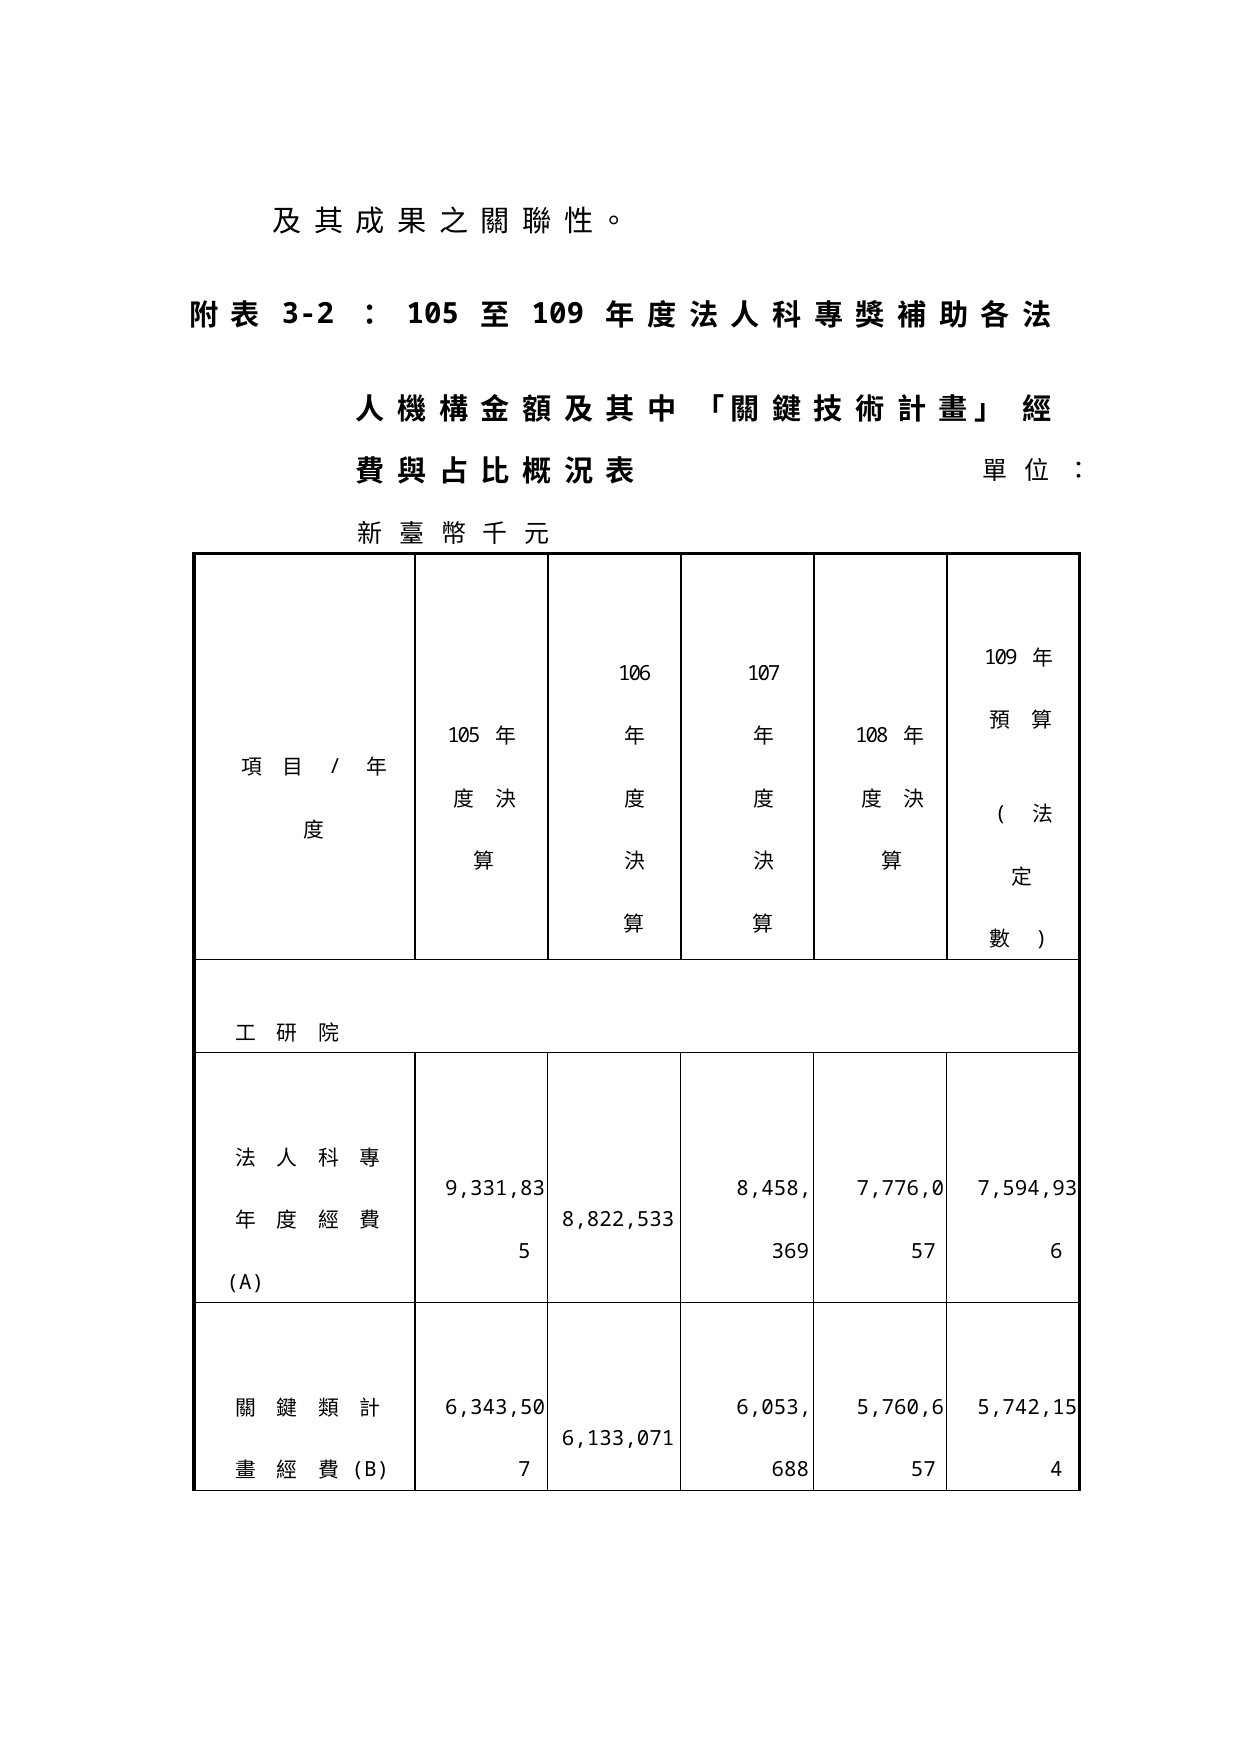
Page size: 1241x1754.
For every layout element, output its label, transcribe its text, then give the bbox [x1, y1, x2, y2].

table_cell 6,053,688 [681, 1303, 813, 1490]
table_cell 6,343,507 [416, 1303, 547, 1490]
table_header 105年度決算 [416, 555, 547, 958]
table_cell 5,760,657 [814, 1303, 946, 1490]
table_cell 關鍵類計畫經費(B) [196, 1303, 414, 1490]
table_header 109年預算 (法定數) [948, 555, 1078, 958]
table_cell 8,458,369 [681, 1053, 813, 1302]
table_cell 5,742,154 [947, 1303, 1078, 1490]
table_cell 法人科專年度經費(A) [196, 1053, 414, 1302]
table_header 108年度決算 [815, 555, 946, 958]
table_cell 8,822,533 [548, 1053, 680, 1302]
table_header 106年度決算 [549, 555, 680, 958]
table_cell 7,594,936 [947, 1053, 1078, 1302]
table_cell 工研院 [196, 960, 1078, 1052]
table_cell 6,133,071 [548, 1303, 680, 1490]
table_cell 7,776,057 [814, 1053, 946, 1302]
table_header 項目/年度 [196, 555, 414, 958]
table_cell 9,331,835 [416, 1053, 547, 1302]
table_header 107年度決算 [682, 555, 813, 958]
text 揆諸經濟部近幾年預算書有關法人科技專案計畫之編列說明，主要係按各受補助法人區分「創新前瞻計畫」、「關鍵技術計畫」、「環境建構計畫」及「研發服務計畫」等類別表達其計畫概要及金額，其中並以「關鍵技術計畫」占大多數，其目標為開發相關產業之關鍵零組件及產品，並落實國內產業應用等(詳附表3-2)。惟依據「2018科技專案執行年報」所揭之法人科專營運成果與效益，主要係按各機構之「智慧科技」、「綠能科技」、「製造精進」、「民生福祉」、「服務創新」、「共通及其他領域」等「領域別」分析其研發經費、研究人力、技術引進、專利獲得及運用、技術移轉、技術暨專利移轉總收入等。由於經濟部法人科專計畫之預算編列項目內容，與近年科技專案執行年報中營運成果與效益之領域分類項目不同，恐難以落實勾稽法人科專預算執行及其成果之關聯性。 [242, 177, 1058, 240]
text 附表3-2：105至109年度法人科專獎補助各法人機構金額及其中「關鍵技術計畫」經費與占比概況表 單位：新臺幣千元 [183, 240, 1058, 552]
